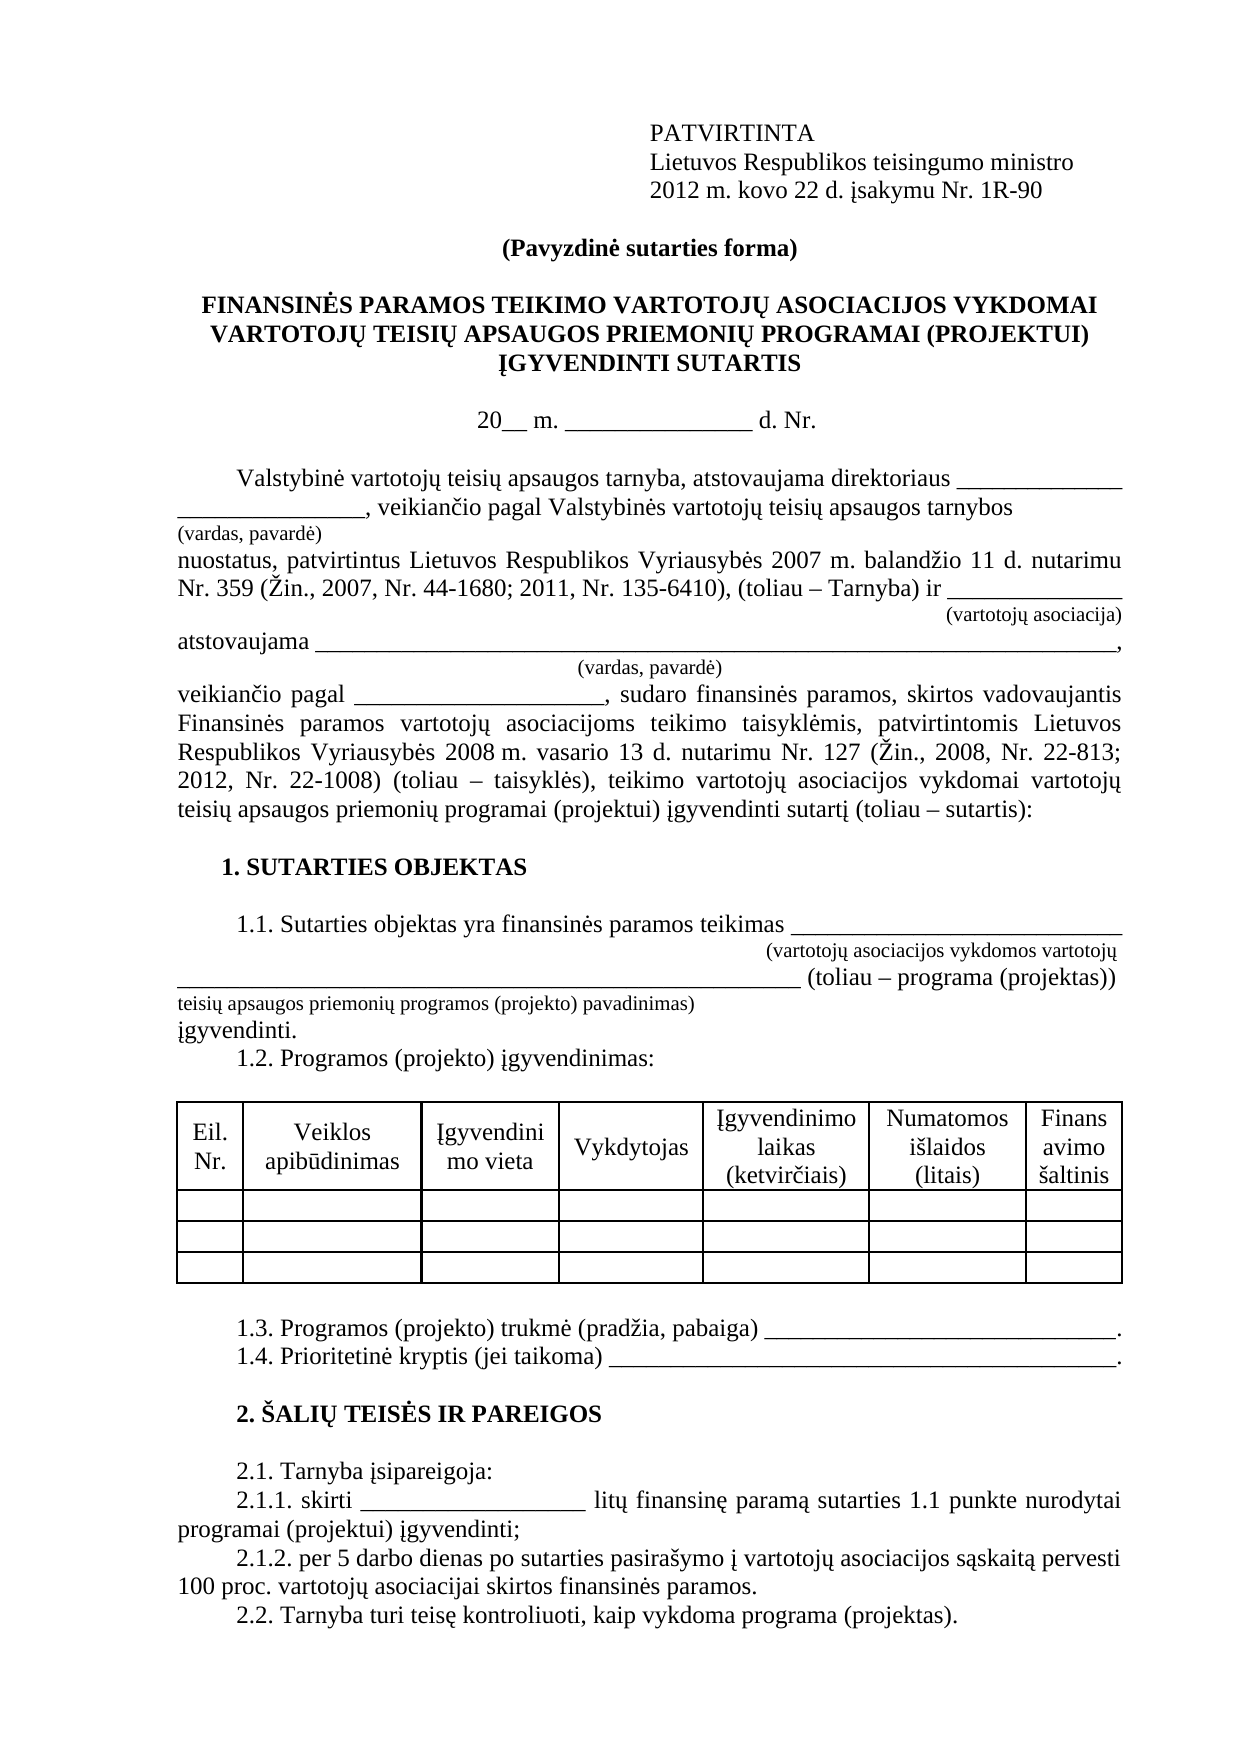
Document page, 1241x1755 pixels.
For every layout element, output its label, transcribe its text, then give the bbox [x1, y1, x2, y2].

table_header Įgyvendinimo laikas (ketvirčiais) [704, 1103, 868, 1189]
text (vartotojų asociacija) [177, 602, 1122, 626]
table_cell [178, 1253, 242, 1282]
table_cell [1027, 1222, 1121, 1251]
text (vardas, pavardė) [177, 655, 1122, 679]
table_cell [704, 1222, 868, 1251]
table_cell [870, 1253, 1025, 1282]
text nuostatus, patvirtintus Lietuvos Respublikos Vyriausybės 2007 m. balandžio 11 d. nutarimu Nr. 359 (Žin., 2007, Nr. 44-1680; 2011, Nr. 135-6410), (toliau – Tarnyba) ir [177, 545, 1122, 602]
text teisių apsaugos priemonių programos (projekto) pavadinimas) [177, 991, 1122, 1015]
table_cell [244, 1191, 420, 1220]
table_header Veiklos apibūdinimas [244, 1103, 420, 1189]
text _______________, veikiančio pagal Valstybinės vartotojų teisių apsaugos tarnybos [177, 492, 1122, 521]
text 2.2. Tarnyba turi teisę kontroliuoti, kaip vykdoma programa (projektas). [177, 1600, 1122, 1629]
table_cell [870, 1191, 1025, 1220]
table_cell [704, 1191, 868, 1220]
text Finansinės paramos teikimo vartotojų asociacijos vykdomai vartotojų teisių apsaugos priemonių programai (projektui) įgyvendinti sutartiS [177, 291, 1122, 377]
table_cell [560, 1253, 702, 1282]
text 2.1.2. per 5 darbo dienas po sutarties pasirašymo į vartotojų asociacijos sąskaitą pervesti 100 proc. vartotojų asociacijai skirtos finansinės paramos. [177, 1543, 1122, 1600]
text atstovaujama , [177, 626, 1122, 655]
table_cell [560, 1222, 702, 1251]
text 1.3. Programos (projekto) trukmė (pradžia, pabaiga) . [177, 1313, 1122, 1341]
table_header Įgyvendinimo vieta [423, 1103, 558, 1189]
text 1.4. Prioritetinė kryptis (jei taikoma) . [177, 1341, 1122, 1370]
table_header Vykdytojas [560, 1103, 702, 1189]
table_cell [178, 1222, 242, 1251]
text 1.1. Sutarties objektas yra finansinės paramos teikimas [177, 909, 1122, 938]
table_cell [423, 1253, 558, 1282]
text 2.1.1. skirti __________________ litų finansinę paramą sutarties 1.1 punkte nurodytai programai (projektui) įgyvendinti; [177, 1485, 1122, 1543]
text (vartotojų asociacijos vykdomos vartotojų [177, 938, 1122, 962]
table_cell [178, 1191, 242, 1220]
table_cell [423, 1191, 558, 1220]
table_cell [244, 1222, 420, 1251]
text 2. Šalių TEISĖS IR PAREIGOS [177, 1399, 1122, 1428]
text (Pavyzdinė sutarties forma) [177, 233, 1122, 262]
table_cell [1027, 1191, 1121, 1220]
text 1.2. Programos (projekto) įgyvendinimas: [177, 1043, 1122, 1072]
table_cell [1027, 1253, 1121, 1282]
text (toliau – programa (projektas)) [177, 962, 1122, 991]
table_cell [870, 1222, 1025, 1251]
text PATVIRTINTA [649, 118, 1122, 147]
table_header Finansavimo šaltinis [1027, 1103, 1121, 1189]
table_cell [704, 1253, 868, 1282]
table_header Eil. Nr. [178, 1103, 242, 1189]
text 2.1. Tarnyba įsipareigoja: [177, 1456, 1122, 1485]
text 20__ m. _______________ d. Nr. [177, 406, 1122, 434]
text 2012 m. kovo 22 d. įsakymu Nr. 1R-90 [649, 176, 1122, 204]
table_cell [423, 1222, 558, 1251]
text veikiančio pagal ____________________, sudaro finansinės paramos, skirtos vadovaujantis Finansinės paramos vartotojų asociacijoms teikimo taisyklėmis, patvirtintomis Lietuvos Respublikos Vyriausybės 2008 m. vasario 13 d. nutarimu Nr. 127 (Žin., 2008, Nr. 22-813; 2012, Nr. 22-1008) (toliau – taisyklės), teikimo vartotojų asociacijos vykdomai vartotojų teisių apsaugos priemonių programai (projektui) įgyvendinti sutartį (toliau – sutartis): [177, 679, 1122, 823]
table_cell [560, 1191, 702, 1220]
text Lietuvos Respublikos teisingumo ministro [649, 147, 1122, 176]
table_header Numatomos išlaidos (litais) [870, 1103, 1025, 1189]
text Valstybinė vartotojų teisių apsaugos tarnyba, atstovaujama direktoriaus [177, 463, 1122, 492]
text (vardas, pavardė) [177, 521, 1122, 545]
text 1. Sutarties objektas [221, 852, 1122, 880]
table_cell [244, 1253, 420, 1282]
text įgyvendinti. [177, 1015, 1122, 1043]
